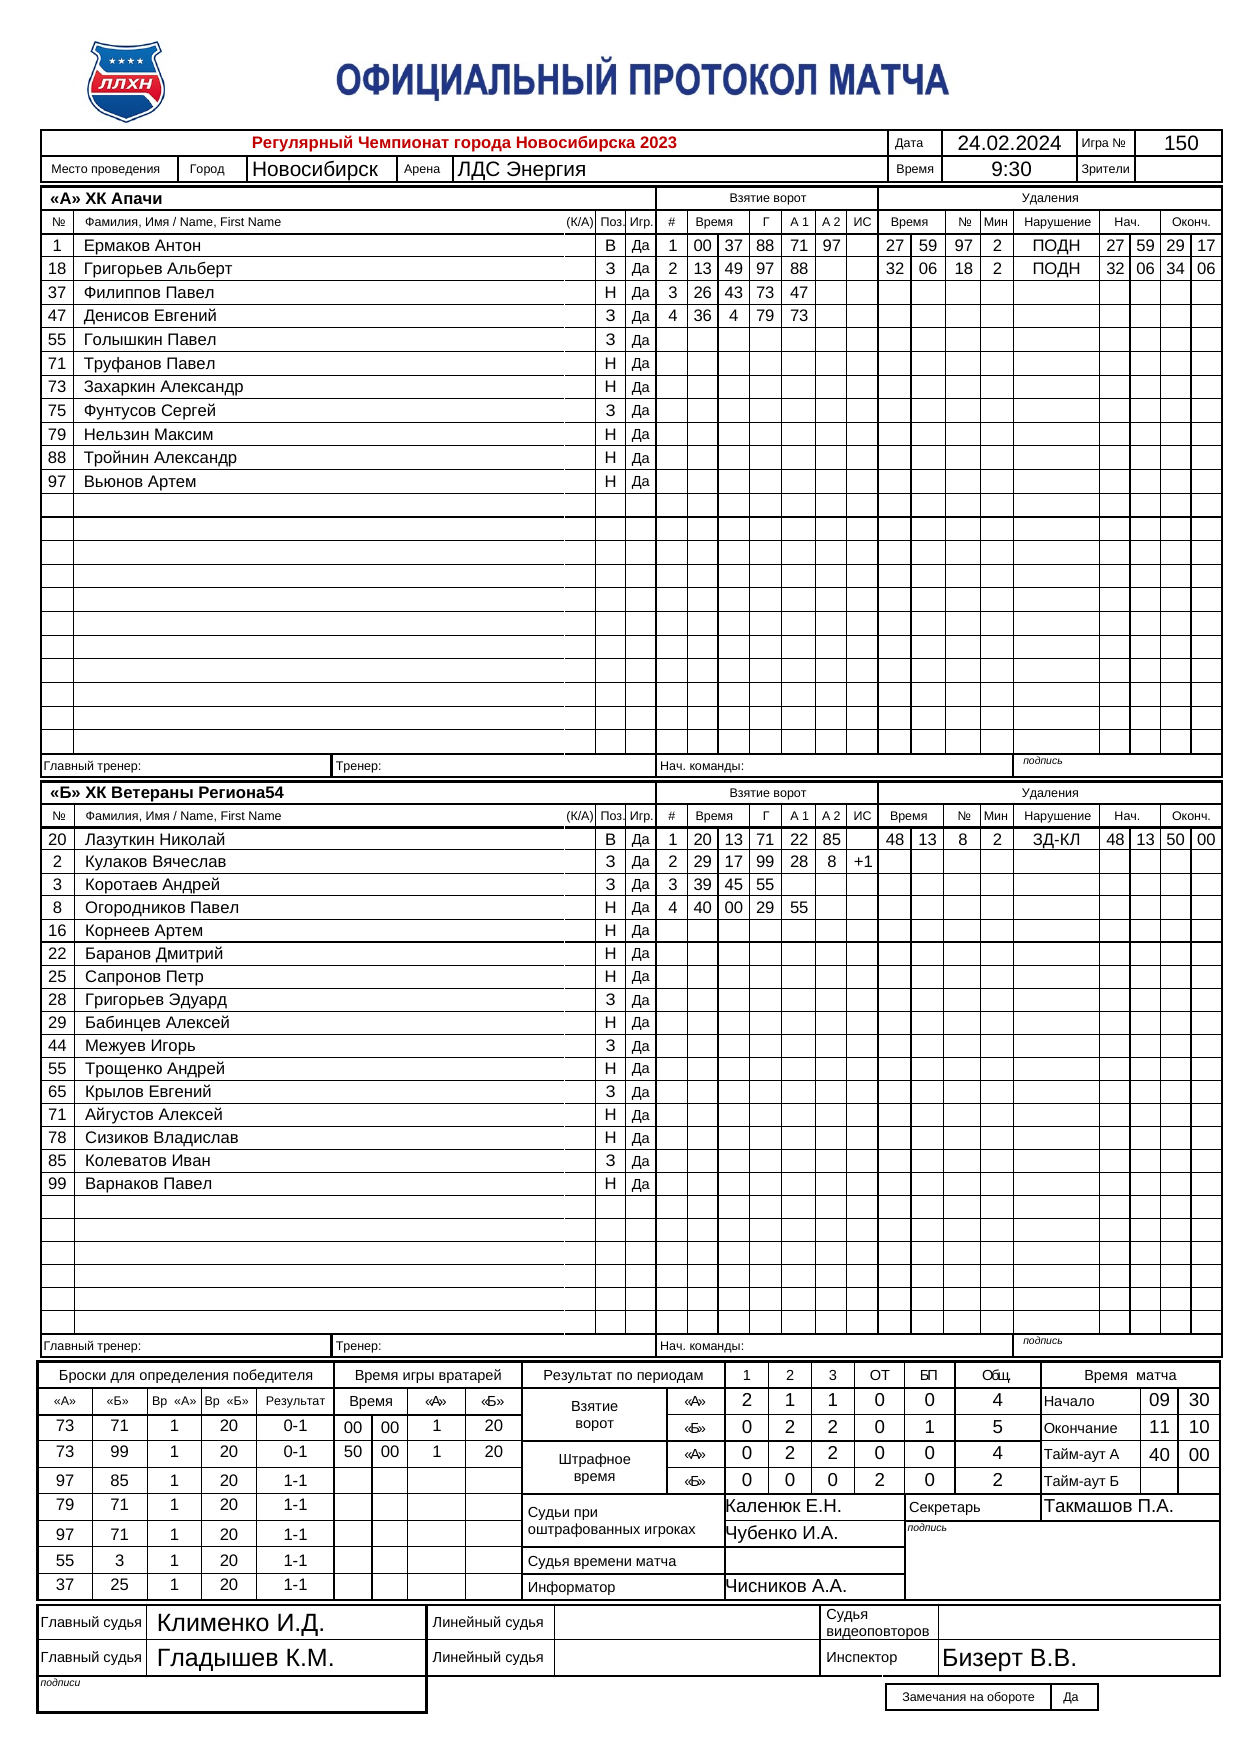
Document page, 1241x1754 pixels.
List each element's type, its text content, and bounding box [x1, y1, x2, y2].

table_cell [944, 1127, 980, 1149]
table_cell [1192, 989, 1221, 1011]
table_cell [1161, 1311, 1190, 1333]
table_cell А 2 [816, 211, 846, 233]
table_cell Денисов Евгений [74, 305, 564, 327]
table_cell [847, 376, 877, 398]
table_cell [782, 1265, 815, 1287]
table_cell «А» [408, 1389, 465, 1413]
table_cell 99 [93, 1441, 147, 1467]
table_cell # [657, 211, 687, 233]
table_cell [912, 565, 945, 587]
table_cell [1100, 850, 1129, 872]
table_cell 22 [42, 943, 74, 964]
table_cell 8 [42, 896, 74, 918]
table_cell [1131, 1196, 1160, 1218]
table_cell 37 [42, 281, 73, 303]
table_cell [688, 446, 717, 469]
table_cell [912, 588, 945, 611]
table_header Замечания на обороте [887, 1685, 1050, 1709]
table_cell [879, 1311, 910, 1333]
table_cell [373, 1468, 407, 1493]
table_cell 00 [719, 896, 749, 918]
table_cell [847, 1173, 877, 1195]
table_cell [879, 470, 910, 493]
table_cell [1014, 966, 1099, 987]
table_cell [816, 1265, 846, 1287]
table_cell Да [626, 1127, 655, 1149]
table_cell [1192, 896, 1221, 918]
table_cell [75, 1242, 564, 1264]
table_cell [74, 636, 564, 658]
table_cell Нельзин Максим [74, 423, 564, 445]
table_cell [1014, 659, 1099, 682]
table_cell [879, 1104, 910, 1126]
table_cell [847, 636, 877, 658]
table_cell [565, 1196, 595, 1218]
table_cell [981, 920, 1013, 941]
table_cell [1131, 518, 1160, 540]
table_cell [1014, 1219, 1099, 1241]
table_cell 20 [688, 829, 717, 849]
table_cell 3 [42, 874, 74, 895]
table_cell [816, 920, 846, 941]
table_cell [782, 565, 815, 587]
table_cell [782, 588, 815, 611]
table_cell [596, 541, 625, 564]
table_cell [750, 518, 781, 540]
table_cell [912, 1265, 943, 1287]
table_cell [1192, 1058, 1221, 1079]
table_cell 2 [812, 1442, 854, 1467]
table_cell Григорьев Альберт [74, 257, 564, 280]
table_cell 2 [769, 1442, 811, 1467]
table_cell [981, 1219, 1013, 1241]
table_cell [657, 636, 687, 658]
table_cell [1014, 1242, 1099, 1264]
table_cell [782, 446, 815, 469]
table_cell 1-1 [257, 1521, 333, 1546]
table_cell [782, 1035, 815, 1057]
table_cell [719, 659, 749, 682]
table_cell Н [596, 1173, 625, 1195]
table_cell [816, 636, 846, 658]
table_cell А 1 [782, 805, 815, 826]
table_cell [847, 588, 877, 611]
table_cell [782, 1288, 815, 1310]
table_cell [688, 1265, 717, 1287]
table_header Общ. [956, 1363, 1040, 1387]
table_cell [1099, 1682, 1220, 1711]
table_cell [1192, 423, 1221, 445]
table_cell [879, 1035, 910, 1057]
table_cell [1161, 541, 1190, 564]
table_cell [657, 1127, 687, 1149]
table_cell [1014, 1035, 1099, 1057]
table_cell [719, 683, 749, 706]
table_cell [1131, 541, 1160, 564]
table_cell [657, 943, 687, 964]
table_cell [944, 1150, 980, 1172]
table_cell [688, 707, 717, 729]
table_cell [719, 707, 749, 729]
table_cell 2 [855, 1468, 904, 1493]
table_cell Окончание [1042, 1415, 1140, 1440]
table_cell [1014, 989, 1099, 1011]
table_cell [74, 659, 564, 682]
table_cell [879, 1173, 910, 1195]
table_cell [596, 1242, 625, 1264]
table_cell [1192, 518, 1221, 540]
table_cell Бабинцев Алексей [75, 1012, 564, 1033]
table_cell [847, 1242, 877, 1264]
table_cell [1100, 518, 1129, 540]
table_cell [879, 966, 910, 987]
table_cell [750, 494, 781, 516]
table_cell [1161, 612, 1190, 634]
table_cell Трощенко Андрей [75, 1058, 564, 1079]
table_cell [816, 683, 846, 706]
table_cell [981, 1173, 1013, 1195]
table_cell [719, 1196, 749, 1218]
table_cell [42, 1242, 74, 1264]
table_cell [596, 1196, 625, 1218]
table_cell Секретарь [906, 1495, 1040, 1520]
table_cell 40 [688, 896, 717, 918]
table_cell [981, 1150, 1013, 1172]
table_cell [719, 328, 749, 351]
table_cell 55 [42, 1058, 74, 1079]
table_cell [1014, 541, 1099, 564]
table_cell [657, 1035, 687, 1057]
table_cell [1192, 494, 1221, 516]
table_cell [596, 612, 625, 634]
table_cell В [596, 829, 625, 849]
table_cell 13 [1131, 829, 1160, 849]
table_cell [816, 989, 846, 1011]
table_cell Да [626, 352, 655, 374]
table_cell [1161, 683, 1190, 706]
table_cell 11 [1141, 1415, 1177, 1440]
table_cell [879, 636, 910, 658]
table_cell [1100, 966, 1129, 987]
table_cell [1161, 1012, 1190, 1033]
table_cell [1014, 1104, 1099, 1126]
table_cell Да [626, 235, 655, 256]
table_cell [657, 470, 687, 493]
table_cell [719, 1173, 749, 1195]
table_cell [782, 707, 815, 729]
table_cell ИС [847, 211, 877, 233]
table_cell 2 [42, 850, 74, 872]
table_cell [1192, 1081, 1221, 1103]
table_cell [1131, 1058, 1160, 1079]
table_cell [719, 494, 749, 516]
table_cell 59 [912, 235, 945, 256]
table_cell 37 [39, 1574, 92, 1599]
table_cell [1100, 1265, 1129, 1287]
table_cell [946, 541, 980, 564]
table_cell [944, 1035, 980, 1057]
table_cell 3 [657, 874, 687, 895]
table_cell Вр «Б» [202, 1389, 256, 1413]
table_cell [1100, 1150, 1129, 1172]
table_cell [981, 1196, 1013, 1218]
table_cell 9:30 [943, 157, 1076, 181]
table_cell [1014, 1265, 1099, 1287]
table_cell [626, 565, 655, 587]
table_cell [816, 1311, 846, 1333]
table_cell [981, 328, 1013, 351]
table_cell [1192, 966, 1221, 987]
table_cell Н [596, 896, 625, 918]
table_cell [847, 989, 877, 1011]
table_cell В [596, 235, 625, 256]
table_cell Время [879, 211, 945, 233]
table_cell 2 [657, 257, 687, 280]
table_cell [408, 1574, 465, 1599]
table_cell 48 [1100, 829, 1129, 849]
table_cell [688, 1012, 717, 1033]
table_cell [1131, 1012, 1160, 1033]
table_cell [912, 1288, 943, 1310]
table_cell [847, 352, 877, 374]
table_cell [688, 328, 717, 351]
table_cell [981, 399, 1013, 422]
table_cell [42, 636, 73, 658]
table_cell [75, 1219, 564, 1241]
table_cell [626, 1288, 655, 1310]
table_cell [782, 1150, 815, 1172]
table_cell [688, 1242, 717, 1264]
table_cell 20 [42, 829, 74, 849]
table_cell [816, 376, 846, 398]
table_cell [1161, 1035, 1190, 1057]
table_cell [1131, 1127, 1160, 1149]
table_cell Тайм-аут А [1042, 1441, 1140, 1467]
table_cell 45 [719, 874, 749, 895]
table_cell [74, 707, 564, 729]
table_cell Да [626, 989, 655, 1011]
table_cell Г [750, 805, 781, 826]
table_cell 16 [42, 920, 74, 941]
table_cell [1131, 1265, 1160, 1287]
table_cell [1161, 518, 1190, 540]
table_cell [1161, 1288, 1190, 1310]
table_cell Штрафное время [523, 1442, 666, 1493]
table_cell 28 [782, 850, 815, 872]
table_cell З [596, 328, 625, 351]
table_cell Игр. [626, 211, 655, 233]
table_cell [750, 1265, 781, 1287]
table_cell Колеватов Иван [75, 1150, 564, 1172]
table_cell Сизиков Владислав [75, 1127, 564, 1149]
table_cell [879, 305, 910, 327]
table_cell [657, 1242, 687, 1264]
table_cell [688, 1173, 717, 1195]
table_cell 0 [855, 1389, 904, 1413]
table_cell [816, 1219, 846, 1241]
table_cell Время [335, 1389, 407, 1413]
table_cell [565, 896, 595, 918]
table_cell [946, 494, 980, 516]
table_cell «А» [39, 1389, 92, 1413]
table_cell [750, 1150, 781, 1172]
table_cell [688, 399, 717, 422]
table_cell [719, 423, 749, 445]
table_cell [944, 1173, 980, 1195]
table_cell [657, 518, 687, 540]
table_cell Ермаков Антон [74, 235, 564, 256]
table_cell [782, 636, 815, 658]
table_cell [879, 494, 910, 516]
table_cell [626, 1265, 655, 1287]
table_cell Мин [981, 211, 1013, 233]
table_cell Да [626, 1058, 655, 1079]
table_cell Межуев Игорь [75, 1035, 564, 1057]
table_cell З [596, 1150, 625, 1172]
table_cell [847, 1081, 877, 1103]
table_cell [782, 1242, 815, 1264]
table_cell [816, 328, 846, 351]
table_cell [847, 874, 877, 895]
table_cell [1014, 446, 1099, 469]
table_cell [847, 683, 877, 706]
table_cell 1 [657, 235, 687, 256]
table_cell 0 [726, 1468, 768, 1493]
table_cell [565, 281, 595, 303]
table_cell [816, 1012, 846, 1033]
table_cell 97 [39, 1468, 92, 1493]
table_cell [1014, 730, 1099, 753]
table_cell [466, 1547, 521, 1573]
table_cell [750, 612, 781, 634]
table_cell [912, 399, 945, 422]
table_cell [912, 1012, 943, 1033]
table_cell [1161, 659, 1190, 682]
table_cell Варнаков Павел [75, 1173, 564, 1195]
table_cell Оконч. [1161, 211, 1221, 233]
table_cell 71 [93, 1494, 147, 1520]
table_cell Чубенко И.А. [726, 1521, 904, 1546]
table_cell [750, 1058, 781, 1079]
table_cell [688, 376, 717, 398]
table_cell [750, 399, 781, 422]
table_cell [565, 1104, 595, 1126]
table_cell [1131, 850, 1160, 872]
table_cell [719, 1058, 749, 1079]
table_cell [1192, 707, 1221, 729]
table_cell [1161, 989, 1190, 1011]
table_cell [565, 1127, 595, 1149]
table_cell 1 [148, 1416, 201, 1440]
table_cell 97 [946, 235, 980, 256]
table_cell [1014, 281, 1099, 303]
table_cell [719, 541, 749, 564]
table_cell [750, 446, 781, 469]
table_cell 4 [657, 305, 687, 327]
table_cell [1100, 1196, 1129, 1218]
table_cell [74, 565, 564, 587]
table_cell [719, 1219, 749, 1241]
table_cell [750, 376, 781, 398]
table_cell +1 [847, 850, 877, 872]
table_cell [981, 1081, 1013, 1103]
table_cell [1100, 588, 1129, 611]
table_cell [750, 1311, 781, 1333]
table_cell [1014, 352, 1099, 374]
table_cell Главный судья [39, 1640, 146, 1675]
table_cell 50 [335, 1441, 371, 1467]
table_cell 97 [750, 257, 781, 280]
table_cell Вр «А» [148, 1389, 201, 1413]
table_cell [1014, 328, 1099, 351]
table_cell [981, 636, 1013, 658]
table_cell [981, 683, 1013, 706]
table_cell [1161, 1127, 1190, 1149]
table_cell [816, 588, 846, 611]
table_cell Н [596, 1012, 625, 1033]
table_cell [750, 1012, 781, 1033]
table_cell [657, 588, 687, 611]
table_cell [981, 376, 1013, 398]
table_cell Время [688, 211, 749, 233]
table_cell Коротаев Андрей [75, 874, 564, 895]
table_cell Новосибирск [248, 157, 396, 181]
table_cell 97 [42, 470, 73, 493]
table_cell [565, 636, 595, 658]
table_cell «Б » [466, 1389, 521, 1413]
table_cell 06 [1192, 257, 1221, 280]
table_cell [1014, 1012, 1099, 1033]
table_cell [596, 565, 625, 587]
table_cell [1161, 636, 1190, 658]
table_cell [657, 423, 687, 445]
table_cell [782, 423, 815, 445]
table_header ОТ [855, 1363, 904, 1387]
table_cell [719, 1242, 749, 1264]
table_cell [847, 494, 877, 516]
table_cell 55 [750, 874, 781, 895]
table_cell [42, 518, 73, 540]
table_cell [782, 943, 815, 964]
table_cell (К/А) [565, 211, 595, 233]
table_cell [1131, 707, 1160, 729]
table_cell Н [596, 1127, 625, 1149]
table_cell Линейный судья [428, 1606, 554, 1639]
table_cell 4 [719, 305, 749, 327]
table_cell [565, 328, 595, 351]
table_cell [946, 659, 980, 682]
table_cell [782, 966, 815, 987]
table_cell [688, 989, 717, 1011]
table_cell [816, 399, 846, 422]
table_cell Зрители [1078, 157, 1134, 181]
table_cell [782, 1219, 815, 1241]
table_cell [42, 1288, 74, 1310]
table_cell [1192, 920, 1221, 941]
table_cell Да [626, 423, 655, 445]
table_cell [565, 352, 595, 374]
table_cell [626, 1242, 655, 1264]
table_cell [1100, 1104, 1129, 1126]
table_cell 0 [905, 1389, 954, 1413]
table_cell 0-1 [257, 1416, 333, 1440]
table_cell [565, 943, 595, 964]
table_cell 2 [812, 1415, 854, 1440]
table_cell 00 [1192, 829, 1221, 849]
table_cell [847, 399, 877, 422]
table_cell [782, 1127, 815, 1149]
table_cell 71 [750, 829, 781, 849]
table_cell [1014, 494, 1099, 516]
table_cell 1-1 [257, 1494, 333, 1520]
table_cell [1100, 305, 1129, 327]
table_cell [1100, 494, 1129, 516]
table_cell [565, 446, 595, 469]
table_cell [1131, 328, 1160, 351]
table_cell [688, 1035, 717, 1057]
table_cell [847, 707, 877, 729]
table_cell [782, 989, 815, 1011]
table_cell [879, 352, 910, 374]
table_cell [1100, 874, 1129, 895]
table_cell Главный тренер: [42, 1335, 330, 1356]
table_cell 1 [148, 1547, 201, 1573]
table_cell 2 [769, 1415, 811, 1440]
table_cell [373, 1494, 407, 1520]
table_cell [912, 1242, 943, 1264]
table_cell [750, 1196, 781, 1218]
table_cell [847, 235, 877, 256]
table_cell [719, 966, 749, 987]
table_cell [373, 1521, 407, 1546]
table_cell [657, 1081, 687, 1103]
table_cell [1014, 470, 1099, 493]
table_cell [565, 874, 595, 895]
table_cell 71 [42, 1104, 74, 1126]
table_cell [946, 399, 980, 422]
table_cell [1161, 850, 1190, 872]
table_header Регулярный Чемпионат города Новосибирска 2023 [42, 131, 887, 155]
table_cell [782, 683, 815, 706]
table_cell [912, 850, 943, 872]
table_cell Время [879, 805, 943, 826]
table_cell [688, 943, 717, 964]
table_cell Оконч. [1161, 805, 1221, 826]
table_cell [373, 1574, 407, 1599]
table_cell 44 [42, 1035, 74, 1057]
table_cell [1161, 896, 1190, 918]
table_cell Нач. [1100, 805, 1160, 826]
table_cell [912, 730, 945, 753]
table_cell [42, 1196, 74, 1218]
table_cell [981, 850, 1013, 872]
table_cell [1161, 707, 1190, 729]
table_cell [944, 1081, 980, 1103]
table_cell Тренер: [333, 755, 655, 776]
table_cell [1131, 399, 1160, 422]
table_cell Да [626, 305, 655, 327]
table_cell [816, 352, 846, 374]
table_cell [981, 1058, 1013, 1079]
table_cell [1131, 920, 1160, 941]
table_cell 20 [202, 1441, 256, 1467]
table_cell 73 [39, 1416, 92, 1440]
table_cell [1131, 966, 1160, 987]
table_cell [816, 659, 846, 682]
table_cell [944, 1265, 980, 1287]
table_cell [750, 1242, 781, 1264]
table_cell [719, 989, 749, 1011]
table_cell Да [626, 1081, 655, 1103]
table_cell [1014, 305, 1099, 327]
table_cell Линейный судья [428, 1640, 554, 1675]
table_cell [1100, 352, 1129, 374]
table_cell 2 [956, 1468, 1040, 1493]
table_cell [782, 920, 815, 941]
table_cell [688, 1104, 717, 1126]
table_cell [428, 1677, 882, 1711]
table_cell [816, 1127, 846, 1149]
table_header 1 [726, 1363, 768, 1387]
table_cell [1131, 565, 1160, 587]
table_cell [42, 588, 73, 611]
table_cell [335, 1468, 371, 1493]
table_cell 0-1 [257, 1441, 333, 1467]
table_cell Баранов Дмитрий [75, 943, 564, 964]
table_header Взятие ворот [657, 188, 877, 209]
table_cell Да [626, 1035, 655, 1057]
table_cell [912, 281, 945, 303]
table_cell 0 [769, 1468, 811, 1493]
table_cell Нач. команды: [657, 1335, 1012, 1356]
table_header БП [905, 1363, 954, 1387]
table_cell Да [626, 446, 655, 469]
table_cell 79 [39, 1494, 92, 1520]
table_cell [1192, 1035, 1221, 1057]
table_header 150 [1136, 131, 1221, 155]
table_cell [75, 1196, 564, 1218]
table_cell [42, 612, 73, 634]
table_header 2 [769, 1363, 811, 1387]
table_cell [1192, 281, 1221, 303]
table_cell 1-1 [257, 1574, 333, 1599]
table_cell Фамилия, Имя / Name, First Name [74, 211, 565, 233]
table_cell [726, 1548, 904, 1573]
table_cell [912, 305, 945, 327]
table_cell Да [626, 943, 655, 964]
table_cell [408, 1494, 465, 1520]
table_cell [912, 612, 945, 634]
table_cell [981, 470, 1013, 493]
table_cell Игр. [626, 805, 655, 826]
table_cell № [946, 211, 980, 233]
table_cell [912, 659, 945, 682]
table_cell [912, 1150, 943, 1172]
table_cell Н [596, 1104, 625, 1126]
table_cell З [596, 874, 625, 895]
table_cell [657, 565, 687, 587]
table_cell Нарушение [1014, 211, 1099, 233]
table_cell Чисников А.А. [726, 1575, 904, 1599]
table_header Время матча [1042, 1363, 1219, 1387]
table_cell 20 [202, 1416, 256, 1440]
table_cell [719, 920, 749, 941]
table_header 24.02.2024 [943, 131, 1076, 155]
table_cell «А» [668, 1442, 724, 1467]
table_cell [1192, 470, 1221, 493]
table_cell 1 [657, 829, 687, 849]
table_cell Поз. [596, 211, 625, 233]
table_cell [944, 1058, 980, 1079]
table_cell «Б» [668, 1468, 724, 1493]
table_cell [565, 565, 595, 587]
table_cell [782, 1104, 815, 1126]
table_cell 1 [408, 1441, 465, 1467]
table_cell [1014, 1150, 1099, 1172]
table_cell [782, 376, 815, 398]
table_cell [565, 850, 595, 872]
table_cell [912, 446, 945, 469]
table_header 3 [812, 1363, 854, 1387]
table_cell [946, 281, 980, 303]
table_cell [782, 1012, 815, 1033]
table_cell [1161, 588, 1190, 611]
table_cell 29 [750, 896, 781, 918]
table_cell [719, 1288, 749, 1310]
table_cell [879, 423, 910, 445]
table_cell [42, 730, 73, 753]
table_cell 1 [42, 235, 73, 256]
table_cell Судьи при оштрафованных игроках [523, 1495, 724, 1546]
table_cell [1100, 541, 1129, 564]
table_cell 20 [202, 1468, 256, 1493]
table_cell [565, 1150, 595, 1172]
table_cell [688, 1288, 717, 1310]
table_cell [981, 1242, 1013, 1264]
table_cell [782, 328, 815, 351]
table_cell «Б» [93, 1389, 147, 1413]
table_cell [1192, 730, 1221, 753]
table_cell [847, 943, 877, 964]
table_cell [750, 1219, 781, 1241]
table_cell [847, 966, 877, 987]
table_cell [565, 1288, 595, 1310]
table_cell [75, 1265, 564, 1287]
table_cell [912, 494, 945, 516]
table_cell [1014, 943, 1099, 964]
table_cell [596, 659, 625, 682]
table_cell [74, 588, 564, 611]
table_cell Место проведения [42, 157, 177, 181]
table_cell 99 [42, 1173, 74, 1195]
table_cell 06 [912, 257, 945, 280]
table_cell # [657, 805, 687, 826]
table_cell [1014, 423, 1099, 445]
table_cell [555, 1640, 819, 1675]
table_cell [944, 1311, 980, 1333]
table_cell [719, 565, 749, 587]
table_cell Фамилия, Имя / Name, First Name [75, 805, 565, 826]
table_cell [912, 1081, 943, 1103]
table_cell [657, 376, 687, 398]
table_cell 0 [905, 1442, 954, 1467]
table_cell [1192, 1127, 1221, 1149]
table_cell 88 [42, 446, 73, 469]
table_cell 85 [42, 1150, 74, 1172]
table_cell [879, 683, 910, 706]
table_cell [847, 1265, 877, 1287]
table_cell [946, 612, 980, 634]
table_cell [782, 730, 815, 753]
table_cell [879, 328, 910, 351]
table_cell [565, 659, 595, 682]
table_cell [657, 1058, 687, 1079]
table_cell 2 [726, 1389, 768, 1413]
table_cell [944, 850, 980, 872]
table_cell Труфанов Павел [74, 352, 564, 374]
table_cell [688, 588, 717, 611]
table_cell [1131, 1288, 1160, 1310]
table_cell [466, 1521, 521, 1546]
table_cell 2 [981, 829, 1013, 849]
table_cell [782, 1173, 815, 1195]
table_cell 00 [373, 1441, 407, 1467]
table_cell [1131, 943, 1160, 964]
table_cell 97 [39, 1521, 92, 1546]
table_cell [750, 1288, 781, 1310]
table_cell [981, 1127, 1013, 1149]
table_cell 1 [905, 1415, 954, 1440]
table_cell [657, 1219, 687, 1241]
table_cell [816, 1035, 846, 1057]
table_cell Н [596, 1058, 625, 1079]
table_cell [847, 659, 877, 682]
table_cell [912, 376, 945, 398]
table_cell [879, 896, 910, 918]
table_cell [565, 966, 595, 987]
table_cell [688, 423, 717, 445]
table_cell [879, 565, 910, 587]
table_cell 71 [93, 1416, 147, 1440]
table_cell [816, 565, 846, 587]
table_cell [688, 1196, 717, 1218]
table_cell [912, 541, 945, 564]
table_cell 00 [335, 1416, 371, 1440]
table_cell [879, 989, 910, 1011]
table_cell [816, 518, 846, 540]
table_cell [847, 1058, 877, 1079]
table_cell 3 [93, 1547, 147, 1573]
table_cell [657, 328, 687, 351]
table_cell [1131, 281, 1160, 303]
table_cell (К/А) [565, 805, 595, 826]
table_cell [42, 1311, 74, 1333]
table_cell 20 [466, 1416, 521, 1440]
table_cell [750, 588, 781, 611]
table_cell Нач. [1100, 211, 1160, 233]
table_cell [1014, 850, 1099, 872]
table_cell Гладышев К.М. [147, 1640, 425, 1675]
table_cell [1192, 1311, 1221, 1333]
table_cell [939, 1606, 1219, 1639]
table_cell [1161, 1196, 1190, 1218]
table_cell 8 [944, 829, 980, 849]
table_cell [1131, 1035, 1160, 1057]
table_cell подпись [906, 1522, 1219, 1599]
table_cell [879, 943, 910, 964]
table_cell [750, 470, 781, 493]
table_cell [782, 494, 815, 516]
table_cell [946, 470, 980, 493]
table_cell [912, 352, 945, 374]
table_cell [879, 446, 910, 469]
table_cell 47 [782, 281, 815, 303]
table_cell 73 [782, 305, 815, 327]
table_cell [946, 588, 980, 611]
table_cell [782, 1058, 815, 1079]
table_cell [1100, 1012, 1129, 1033]
table_cell [782, 470, 815, 493]
table_cell [1014, 1196, 1099, 1218]
table_cell [565, 1035, 595, 1057]
table_cell [42, 1219, 74, 1241]
table_cell [719, 1104, 749, 1126]
table_cell подпись [1014, 1335, 1221, 1356]
table_cell [565, 1311, 595, 1333]
table_cell [750, 423, 781, 445]
table_cell [981, 943, 1013, 964]
table_cell З [596, 989, 625, 1011]
table_cell [657, 352, 687, 374]
table_cell [750, 1173, 781, 1195]
table_cell [626, 1219, 655, 1241]
table_cell [719, 352, 749, 374]
table_cell [719, 518, 749, 540]
table_cell [1014, 565, 1099, 587]
table_cell [688, 612, 717, 634]
table_cell 39 [688, 874, 717, 895]
table_cell 30 [1179, 1389, 1219, 1413]
table_cell [1161, 1242, 1190, 1264]
table_cell [944, 920, 980, 941]
table_cell [1014, 1288, 1099, 1310]
table_cell Лазуткин Николай [75, 829, 564, 849]
table_cell [912, 636, 945, 658]
table_cell [816, 874, 846, 895]
table_cell [879, 707, 910, 729]
table_cell З [596, 305, 625, 327]
table_cell [912, 328, 945, 351]
table_cell Н [596, 352, 625, 374]
table_cell [944, 1104, 980, 1126]
table_cell [42, 1265, 74, 1287]
table_cell [879, 1127, 910, 1149]
table_cell 55 [42, 328, 73, 351]
table_cell [1014, 920, 1099, 941]
table_cell [1100, 423, 1129, 445]
table_cell 2 [981, 257, 1013, 280]
table_cell Сапронов Петр [75, 966, 564, 987]
table_cell [879, 1265, 910, 1287]
table_cell [1161, 1058, 1190, 1079]
table_cell [847, 257, 877, 280]
table_cell [1192, 565, 1221, 587]
table_cell [719, 636, 749, 658]
table_cell [946, 446, 980, 469]
table_cell [981, 730, 1013, 753]
table_cell [657, 1311, 687, 1333]
table_cell [1192, 352, 1221, 374]
table_cell [688, 966, 717, 987]
table_cell З [596, 399, 625, 422]
table_cell [688, 659, 717, 682]
table_cell 55 [782, 896, 815, 918]
table_cell [688, 1127, 717, 1149]
table_cell [883, 1677, 1220, 1681]
table_cell [879, 612, 910, 634]
table_cell [946, 328, 980, 351]
table_cell [981, 352, 1013, 374]
table_header Взятие ворот [657, 783, 877, 803]
table_cell [626, 1196, 655, 1218]
table_cell [688, 565, 717, 587]
table_cell [879, 874, 910, 895]
table_cell [750, 565, 781, 587]
table_cell [847, 1104, 877, 1126]
table_cell [912, 470, 945, 493]
table_cell [1014, 1127, 1099, 1149]
table_cell [782, 874, 815, 895]
table_cell [944, 896, 980, 918]
table_cell [1100, 1173, 1129, 1195]
table_cell [1192, 636, 1221, 658]
table_cell [1014, 636, 1099, 658]
table_cell [1131, 612, 1160, 634]
table_cell [596, 683, 625, 706]
table_cell 22 [782, 829, 815, 849]
table_cell [657, 1196, 687, 1218]
table_cell 1 [812, 1389, 854, 1413]
table_cell [42, 565, 73, 587]
table_cell [719, 399, 749, 422]
table_cell [565, 541, 595, 564]
table_cell [1131, 896, 1160, 918]
table_cell Клименко И.Д. [147, 1606, 425, 1639]
table_cell [1161, 1104, 1190, 1126]
table_cell [565, 423, 595, 445]
table_cell Судья видеоповторов [821, 1606, 938, 1639]
table_cell [981, 588, 1013, 611]
table_cell [1014, 588, 1099, 611]
table_cell [688, 636, 717, 658]
table_cell Григорьев Эдуард [75, 989, 564, 1011]
table_cell 20 [466, 1441, 521, 1467]
table_cell [688, 352, 717, 374]
table_cell [946, 423, 980, 445]
table_cell [1161, 1173, 1190, 1195]
table_cell [565, 920, 595, 941]
table_cell [626, 683, 655, 706]
table_cell [1100, 920, 1129, 941]
table_cell [879, 399, 910, 422]
table_cell [847, 281, 877, 303]
table_cell [750, 683, 781, 706]
table_cell ПОДН [1014, 235, 1099, 256]
table_cell ПОДН [1014, 257, 1099, 280]
table_cell [657, 1104, 687, 1126]
table_cell [1192, 1012, 1221, 1033]
table_cell Да [626, 328, 655, 351]
table_cell [816, 1104, 846, 1126]
table_cell [1161, 1219, 1190, 1241]
table_cell Да [626, 920, 655, 941]
table_cell [847, 730, 877, 753]
table_cell 00 [688, 235, 717, 256]
table_cell № [42, 211, 73, 233]
table_cell [912, 1219, 943, 1241]
table_cell [657, 707, 687, 729]
table_cell [719, 1035, 749, 1057]
table_cell [912, 683, 945, 706]
table_cell [816, 943, 846, 964]
table_cell [879, 850, 910, 872]
table_cell 17 [719, 850, 749, 872]
table_cell [782, 541, 815, 564]
table_cell Судья времени матча [523, 1548, 724, 1573]
table_cell [1131, 588, 1160, 611]
table_cell [1192, 305, 1221, 327]
table_cell [719, 376, 749, 398]
table_cell [816, 305, 846, 327]
table_cell [1014, 612, 1099, 634]
table_cell [750, 659, 781, 682]
table_cell [565, 1081, 595, 1103]
table_cell 00 [373, 1416, 407, 1440]
table_cell [1014, 1173, 1099, 1195]
table_cell [847, 1127, 877, 1149]
table_cell [879, 518, 910, 540]
table_cell [565, 257, 595, 280]
table_cell [750, 1104, 781, 1126]
table_cell [816, 1288, 846, 1310]
table_cell [816, 1173, 846, 1195]
table_cell [981, 1265, 1013, 1287]
table_cell [1100, 896, 1129, 918]
table_cell [719, 1012, 749, 1033]
table_cell [74, 612, 564, 634]
table_cell [847, 1035, 877, 1057]
table_cell [657, 659, 687, 682]
table_cell [466, 1494, 521, 1520]
table_cell [912, 1173, 943, 1195]
table_cell 00 [1179, 1441, 1219, 1467]
table_cell [1161, 1265, 1190, 1287]
table_cell [657, 446, 687, 469]
table_cell Да [626, 399, 655, 422]
table_cell Да [626, 829, 655, 849]
table_cell [596, 518, 625, 540]
table_cell [981, 612, 1013, 634]
table_cell 17 [1192, 235, 1221, 256]
table_header «Б» ХК Ветераны Региона54 [42, 783, 655, 803]
table_cell [782, 612, 815, 634]
table_cell [816, 281, 846, 303]
table_cell [565, 1242, 595, 1264]
table_cell [1161, 943, 1190, 964]
table_cell [565, 1265, 595, 1287]
table_cell [596, 494, 625, 516]
table_cell [1131, 305, 1160, 327]
table_cell № [42, 805, 74, 826]
picture [5, 28, 1179, 129]
table_cell «Б» [668, 1415, 724, 1440]
table_cell [750, 1035, 781, 1057]
table_cell [1014, 896, 1099, 918]
table_cell ЛДС Энергия [454, 157, 887, 181]
table_cell 1-1 [257, 1468, 333, 1493]
table_cell [944, 966, 980, 987]
table_cell [565, 376, 595, 398]
table_cell [1192, 1265, 1221, 1287]
table_cell 4 [956, 1442, 1040, 1467]
table_cell [626, 659, 655, 682]
table_cell [565, 1173, 595, 1195]
table_cell 79 [750, 305, 781, 327]
table_cell [1192, 1219, 1221, 1241]
table_cell ИС [847, 805, 877, 826]
table_cell [1161, 328, 1190, 351]
table_cell [1100, 1242, 1129, 1264]
table_cell 73 [39, 1441, 92, 1467]
table_cell [750, 707, 781, 729]
table_cell [816, 1196, 846, 1218]
table_cell 26 [688, 281, 717, 303]
table_cell 18 [946, 257, 980, 280]
table_cell [1141, 1468, 1177, 1493]
table_cell [596, 588, 625, 611]
table_cell [816, 966, 846, 987]
table_cell 0 [855, 1415, 904, 1440]
table_cell [847, 896, 877, 918]
table_cell [565, 235, 595, 256]
table_cell 20 [202, 1521, 256, 1546]
table_cell [981, 541, 1013, 564]
table_cell [981, 305, 1013, 327]
table_cell [1192, 1150, 1221, 1172]
table_cell [626, 1311, 655, 1333]
table_cell Да [626, 376, 655, 398]
table_cell [1014, 399, 1099, 422]
table_cell [74, 518, 564, 540]
table_cell [782, 399, 815, 422]
table_cell [944, 1288, 980, 1310]
table_cell [912, 896, 943, 918]
table_cell [688, 920, 717, 941]
table_cell 48 [879, 829, 910, 849]
table_cell 0 [855, 1442, 904, 1467]
table_cell Да [626, 1104, 655, 1126]
table_cell подписи [39, 1677, 425, 1711]
table_cell Корнеев Артем [75, 920, 564, 941]
table_cell [1161, 423, 1190, 445]
table_cell [719, 1265, 749, 1287]
table_cell [750, 541, 781, 564]
table_cell [847, 1012, 877, 1033]
table_cell [688, 1081, 717, 1103]
table_cell [847, 1288, 877, 1310]
table_cell Да [626, 470, 655, 493]
table_cell [981, 518, 1013, 540]
table_header «А» ХК Апачи [42, 188, 655, 209]
table_cell [946, 376, 980, 398]
table_cell [657, 683, 687, 706]
table_cell [626, 541, 655, 564]
table_cell [565, 588, 595, 611]
table_cell [1131, 874, 1160, 895]
table_cell [750, 920, 781, 941]
table_cell [626, 636, 655, 658]
table_cell [657, 730, 687, 753]
table_cell 13 [912, 829, 943, 849]
table_cell [596, 1219, 625, 1241]
table_cell [626, 518, 655, 540]
table_cell [879, 1219, 910, 1241]
table_cell Поз. [596, 805, 625, 826]
table_cell А 1 [782, 211, 815, 233]
table_cell 2 [981, 235, 1013, 256]
table_cell [879, 588, 910, 611]
table_cell [596, 636, 625, 658]
table_cell [1014, 376, 1099, 398]
table_cell «А» [668, 1389, 724, 1413]
table_cell [1100, 683, 1129, 706]
table_cell [42, 494, 73, 516]
table_cell [565, 399, 595, 422]
table_cell [879, 1288, 910, 1310]
table_cell [912, 707, 945, 729]
table_cell 1 [148, 1574, 201, 1599]
table_cell [981, 874, 1013, 895]
table_cell [912, 943, 943, 964]
table_cell [981, 1311, 1013, 1333]
table_cell [944, 874, 980, 895]
table_cell 0 [726, 1415, 768, 1440]
table_cell [847, 328, 877, 351]
table_cell [74, 541, 564, 564]
table_cell [816, 612, 846, 634]
table_cell [912, 989, 943, 1011]
table_cell [912, 1311, 943, 1333]
table_cell [1179, 1468, 1219, 1493]
table_cell 50 [1161, 829, 1190, 849]
table_cell [912, 966, 943, 987]
table_cell [879, 541, 910, 564]
table_cell Н [596, 423, 625, 445]
table_cell [1161, 1150, 1190, 1172]
table_cell [847, 565, 877, 587]
table_cell [1192, 446, 1221, 469]
table_cell [688, 470, 717, 493]
table_cell [1100, 1127, 1129, 1149]
table_cell [816, 470, 846, 493]
table_cell [1100, 446, 1129, 469]
table_cell [688, 518, 717, 540]
table_cell [1161, 470, 1190, 493]
table_cell [565, 494, 595, 516]
table_cell Главный судья [39, 1606, 146, 1639]
table_cell 71 [42, 352, 73, 374]
table_cell [847, 1150, 877, 1172]
table_cell 20 [202, 1547, 256, 1573]
table_cell [1161, 399, 1190, 422]
table_cell Нарушение [1014, 805, 1099, 826]
table_cell Такмашов П.А. [1042, 1495, 1219, 1520]
table_cell [1192, 399, 1221, 422]
table_cell [981, 446, 1013, 469]
table_cell 0 [812, 1468, 854, 1493]
table_cell [981, 1012, 1013, 1033]
table_cell [657, 1265, 687, 1287]
table_cell Н [596, 943, 625, 964]
table_cell [657, 399, 687, 422]
table_cell [946, 518, 980, 540]
table_cell [847, 1219, 877, 1241]
table_cell [719, 588, 749, 611]
table_cell 5 [956, 1415, 1040, 1440]
table_cell [1131, 376, 1160, 398]
table_cell [1100, 1081, 1129, 1103]
table_header Дата [889, 131, 941, 155]
table_cell [1161, 565, 1190, 587]
table_cell 09 [1141, 1389, 1177, 1413]
table_cell [1014, 1081, 1099, 1103]
table_cell 4 [956, 1389, 1040, 1413]
table_cell [466, 1574, 521, 1599]
table_cell [1100, 730, 1129, 753]
table_cell № [944, 805, 980, 826]
table_cell [555, 1606, 819, 1639]
table_cell [981, 1035, 1013, 1057]
table_cell 1 [148, 1468, 201, 1493]
table_cell [1014, 1311, 1099, 1333]
table_cell 8 [816, 850, 846, 872]
table_cell [688, 683, 717, 706]
table_cell [816, 896, 846, 918]
table_cell 29 [1161, 235, 1190, 256]
table_cell [816, 494, 846, 516]
table_cell [912, 1058, 943, 1079]
table_cell 13 [719, 829, 749, 849]
table_cell [816, 1242, 846, 1264]
table_cell [719, 612, 749, 634]
table_cell [408, 1547, 465, 1573]
table_cell [981, 565, 1013, 587]
table_cell [1131, 659, 1160, 682]
table_cell ЗД-КЛ [1014, 829, 1099, 849]
table_cell [626, 707, 655, 729]
table_cell [782, 1196, 815, 1218]
table_cell [688, 730, 717, 753]
table_cell Н [596, 966, 625, 987]
table_cell [981, 707, 1013, 729]
table_cell Да [626, 896, 655, 918]
table_cell [879, 920, 910, 941]
table_cell З [596, 257, 625, 280]
table_cell З [596, 1035, 625, 1057]
table_cell 06 [1131, 257, 1160, 280]
table_cell 71 [782, 235, 815, 256]
table_cell [912, 423, 945, 445]
table_cell [981, 1104, 1013, 1126]
table_cell З [596, 1081, 625, 1103]
table_cell 34 [1161, 257, 1190, 280]
table_cell 36 [688, 305, 717, 327]
table_cell Фунтусов Сергей [74, 399, 564, 422]
table_cell 55 [39, 1547, 92, 1573]
table_cell [688, 1150, 717, 1172]
table_cell Н [596, 446, 625, 469]
table_cell [750, 966, 781, 987]
table_cell Н [596, 920, 625, 941]
table_cell [1161, 446, 1190, 469]
table_cell [626, 588, 655, 611]
table_cell [408, 1468, 465, 1493]
table_cell [1131, 470, 1160, 493]
table_cell [981, 1288, 1013, 1310]
table_cell [944, 1242, 980, 1264]
table_cell [719, 1150, 749, 1172]
table_cell [719, 446, 749, 469]
table_cell [944, 1196, 980, 1218]
table_cell 97 [816, 235, 846, 256]
table_cell Филиппов Павел [74, 281, 564, 303]
table_cell [981, 659, 1013, 682]
table_cell 10 [1179, 1415, 1219, 1440]
table_cell [981, 281, 1013, 303]
table_cell [565, 1012, 595, 1033]
table_cell Да [626, 874, 655, 895]
table_cell 37 [719, 235, 749, 256]
table_cell [596, 707, 625, 729]
table_cell [1131, 1150, 1160, 1172]
table_cell [879, 376, 910, 398]
table_cell [1131, 494, 1160, 516]
table_cell [981, 966, 1013, 987]
table_cell 32 [879, 257, 910, 280]
table_cell Каленюк Е.Н. [726, 1495, 904, 1520]
table_header Время игры вратарей [335, 1363, 521, 1387]
table_cell Тайм-аут Б [1042, 1468, 1140, 1493]
table_cell [1131, 1242, 1160, 1264]
table_cell [981, 989, 1013, 1011]
table_header Удаления [879, 783, 1221, 803]
table_cell [1192, 1196, 1221, 1218]
table_cell [946, 636, 980, 658]
table_header Да [1052, 1685, 1097, 1709]
table_cell [946, 305, 980, 327]
table_cell Да [626, 281, 655, 303]
table_cell [946, 352, 980, 374]
table_cell [1100, 943, 1129, 964]
table_cell [74, 683, 564, 706]
table_cell 1-1 [257, 1547, 333, 1573]
table_cell Н [596, 470, 625, 493]
table_cell [847, 541, 877, 564]
table_cell [847, 612, 877, 634]
table_cell [981, 896, 1013, 918]
table_cell [565, 470, 595, 493]
table_cell [719, 1311, 749, 1333]
table_cell Захаркин Александр [74, 376, 564, 398]
table_cell [1131, 636, 1160, 658]
table_cell [1100, 659, 1129, 682]
table_cell 1 [148, 1494, 201, 1520]
table_cell Н [596, 376, 625, 398]
table_cell [1014, 707, 1099, 729]
table_cell [750, 1081, 781, 1103]
table_cell Да [626, 1012, 655, 1033]
table_cell 43 [719, 281, 749, 303]
table_cell [42, 707, 73, 729]
table_cell [466, 1468, 521, 1493]
table_cell 4 [657, 896, 687, 918]
table_cell [1161, 281, 1190, 303]
table_cell [879, 659, 910, 682]
table_cell [1161, 920, 1190, 941]
table_cell [565, 730, 595, 753]
table_cell [782, 1311, 815, 1333]
table_cell [1192, 943, 1221, 964]
table_cell [946, 565, 980, 587]
table_cell [75, 1288, 564, 1310]
table_cell [1161, 874, 1190, 895]
table_cell [74, 730, 564, 753]
table_cell [1131, 1104, 1160, 1126]
table_cell [42, 541, 73, 564]
table_cell [1192, 1288, 1221, 1310]
table_cell подпись [1014, 755, 1221, 776]
table_header Удаления [879, 188, 1221, 209]
table_cell [912, 874, 943, 895]
table_cell Огородников Павел [75, 896, 564, 918]
table_cell [847, 518, 877, 540]
table_cell [816, 423, 846, 445]
table_cell [816, 707, 846, 729]
table_cell [750, 989, 781, 1011]
table_cell [657, 1012, 687, 1033]
table_cell [1161, 1081, 1190, 1103]
table_cell 79 [42, 423, 73, 445]
table_cell [879, 1150, 910, 1172]
table_cell [1192, 1104, 1221, 1126]
table_cell [1100, 1058, 1129, 1079]
table_cell [1131, 1173, 1160, 1195]
table_cell [847, 423, 877, 445]
table_cell [750, 352, 781, 374]
table_cell [565, 518, 595, 540]
table_cell [879, 1242, 910, 1264]
table_cell [688, 541, 717, 564]
table_cell 85 [816, 829, 846, 849]
table_cell [1100, 1035, 1129, 1057]
table_cell А 2 [816, 805, 846, 826]
table_cell Информатор [523, 1575, 724, 1599]
table_cell [1161, 494, 1190, 516]
table_cell [750, 636, 781, 658]
table_cell [1192, 328, 1221, 351]
table_cell 29 [42, 1012, 74, 1033]
table_cell [1014, 518, 1099, 540]
table_cell [1131, 683, 1160, 706]
table_cell [688, 1058, 717, 1079]
table_cell Кулаков Вячеслав [75, 850, 564, 872]
table_cell 29 [688, 850, 717, 872]
table_cell [688, 494, 717, 516]
table_cell [719, 470, 749, 493]
table_cell [912, 1127, 943, 1149]
table_cell Время [889, 157, 941, 181]
table_cell [750, 730, 781, 753]
table_cell [626, 730, 655, 753]
table_cell Главный тренер: [42, 755, 330, 776]
table_cell [1131, 1311, 1160, 1333]
table_cell [1161, 352, 1190, 374]
table_cell [74, 494, 564, 516]
table_cell [879, 281, 910, 303]
table_cell Да [626, 966, 655, 987]
table_cell Айгустов Алексей [75, 1104, 564, 1126]
table_header Броски для определения победителя [39, 1363, 333, 1387]
table_cell [1161, 966, 1190, 987]
table_cell [816, 1150, 846, 1172]
table_cell 88 [782, 257, 815, 280]
table_cell [1100, 1311, 1129, 1333]
table_cell 85 [93, 1468, 147, 1493]
table_cell [1192, 376, 1221, 398]
table_cell [335, 1547, 371, 1573]
table_cell [1192, 588, 1221, 611]
table_cell Мин [981, 805, 1013, 826]
table_cell [657, 966, 687, 987]
table_cell [847, 470, 877, 493]
table_cell 18 [42, 257, 73, 280]
table_cell [42, 683, 73, 706]
table_cell [335, 1494, 371, 1520]
table_cell [657, 494, 687, 516]
table_cell [847, 1196, 877, 1218]
table_cell [879, 1058, 910, 1079]
table_cell Да [626, 850, 655, 872]
table_cell [1100, 376, 1129, 398]
table_cell 0 [726, 1442, 768, 1467]
table_cell 75 [42, 399, 73, 422]
table_cell [1014, 874, 1099, 895]
table_cell [782, 659, 815, 682]
table_cell [657, 989, 687, 1011]
table_cell [1131, 1219, 1160, 1241]
table_cell [565, 683, 595, 706]
table_cell [944, 1219, 980, 1241]
table_cell [1192, 1242, 1221, 1264]
table_cell [912, 1196, 943, 1218]
table_cell Результат [257, 1389, 333, 1413]
table_cell [1100, 281, 1129, 303]
table_cell [565, 829, 595, 849]
table_cell [981, 423, 1013, 445]
table_cell 25 [42, 966, 74, 987]
table_cell Начало [1042, 1389, 1140, 1413]
table_cell 47 [42, 305, 73, 327]
table_cell [1192, 683, 1221, 706]
table_cell 49 [719, 257, 749, 280]
table_cell Арена [398, 157, 452, 181]
table_cell [1014, 1058, 1099, 1079]
table_cell [1161, 376, 1190, 398]
table_cell [688, 1219, 717, 1241]
table_cell З [596, 850, 625, 872]
table_cell [946, 730, 980, 753]
table_cell 25 [93, 1574, 147, 1599]
table_cell Г [750, 211, 781, 233]
table_cell [1131, 1081, 1160, 1103]
table_cell Крылов Евгений [75, 1081, 564, 1103]
table_cell [1100, 636, 1129, 658]
table_cell [816, 257, 846, 280]
table_cell [981, 494, 1013, 516]
table_cell [1100, 989, 1129, 1011]
table_cell [719, 1081, 749, 1103]
table_cell [657, 1150, 687, 1172]
table_cell [946, 707, 980, 729]
table_cell 1 [148, 1521, 201, 1546]
table_cell 20 [202, 1574, 256, 1599]
table_cell [944, 989, 980, 1011]
table_cell Тренер: [333, 1335, 655, 1356]
table_cell [782, 1081, 815, 1103]
table_cell [596, 730, 625, 753]
table_cell [565, 1058, 595, 1079]
table_cell [1100, 1288, 1129, 1310]
table_cell 28 [42, 989, 74, 1011]
table_cell [1161, 730, 1190, 753]
table_cell [1131, 446, 1160, 469]
table_cell [1192, 541, 1221, 564]
table_cell [1192, 874, 1221, 895]
table_cell [912, 1035, 943, 1057]
table_cell [750, 1127, 781, 1149]
table_cell [335, 1521, 371, 1546]
table_cell [879, 1012, 910, 1033]
table_cell [1100, 707, 1129, 729]
table_cell [373, 1547, 407, 1573]
table_cell [719, 730, 749, 753]
table_cell 73 [42, 376, 73, 398]
table_cell 27 [879, 235, 910, 256]
table_cell [912, 518, 945, 540]
table_cell 1 [408, 1416, 465, 1440]
table_cell [657, 612, 687, 634]
table_cell [1192, 612, 1221, 634]
table_cell 99 [750, 850, 781, 872]
table_cell Да [626, 257, 655, 280]
table_cell [1131, 423, 1160, 445]
table_cell [879, 1081, 910, 1103]
table_cell [565, 1219, 595, 1241]
table_cell [1131, 730, 1160, 753]
table_cell 3 [657, 281, 687, 303]
table_cell 13 [688, 257, 717, 280]
table_cell 1 [148, 1441, 201, 1467]
table_cell [816, 1081, 846, 1103]
table_cell [626, 494, 655, 516]
table_cell Время [688, 805, 749, 826]
table_cell 73 [750, 281, 781, 303]
table_cell [1161, 305, 1190, 327]
table_cell [847, 446, 877, 469]
table_cell [816, 1058, 846, 1079]
table_cell [750, 328, 781, 351]
table_cell [596, 1311, 625, 1333]
table_cell 65 [42, 1081, 74, 1103]
table_cell [1131, 352, 1160, 374]
table_cell [565, 989, 595, 1011]
table_cell [596, 1288, 625, 1310]
table_cell [596, 1265, 625, 1287]
table_cell [944, 943, 980, 964]
table_cell 40 [1141, 1441, 1177, 1467]
table_cell [944, 1012, 980, 1033]
table_cell 88 [750, 235, 781, 256]
table_cell [847, 305, 877, 327]
table_cell [1100, 1219, 1129, 1241]
table_cell Город [179, 157, 246, 181]
table_cell 78 [42, 1127, 74, 1149]
table_cell [688, 1311, 717, 1333]
table_cell [565, 305, 595, 327]
table_cell Вьюнов Артем [74, 470, 564, 493]
table_cell [1192, 850, 1221, 872]
table_cell [782, 518, 815, 540]
table_cell Взятие ворот [523, 1389, 666, 1440]
table_cell [816, 541, 846, 564]
table_cell [626, 612, 655, 634]
table_cell [719, 943, 749, 964]
table_cell 71 [93, 1521, 147, 1546]
table_cell [750, 943, 781, 964]
table_cell [847, 1311, 877, 1333]
table_cell 1 [769, 1389, 811, 1413]
table_cell [912, 1104, 943, 1126]
table_cell [1131, 989, 1160, 1011]
table_cell [1014, 683, 1099, 706]
table_header Результат по периодам [523, 1363, 724, 1387]
table_cell 59 [1131, 235, 1160, 256]
table_cell [782, 352, 815, 374]
table_cell [1192, 659, 1221, 682]
table_cell [657, 1288, 687, 1310]
table_cell Да [626, 1150, 655, 1172]
table_cell [657, 920, 687, 941]
table_cell [657, 1173, 687, 1195]
table_cell [816, 730, 846, 753]
table_cell [946, 683, 980, 706]
table_cell [912, 920, 943, 941]
table_cell [565, 612, 595, 634]
table_cell [879, 730, 910, 753]
table_cell 20 [202, 1494, 256, 1520]
table_cell 32 [1100, 257, 1129, 280]
table_cell [879, 1196, 910, 1218]
table_header Игра № [1078, 131, 1134, 155]
table_cell [335, 1574, 371, 1599]
table_cell [657, 541, 687, 564]
table_cell [1136, 157, 1221, 181]
table_cell [1100, 328, 1129, 351]
table_cell [816, 446, 846, 469]
table_cell [1192, 1173, 1221, 1195]
table_cell [1100, 612, 1129, 634]
table_cell Бизерт В.В. [939, 1640, 1219, 1675]
table_cell Нач. команды: [657, 755, 1012, 776]
table_cell 0 [905, 1468, 954, 1493]
table_cell 2 [657, 850, 687, 872]
table_cell [75, 1311, 564, 1333]
table_cell [1100, 565, 1129, 587]
table_cell Тройнин Александр [74, 446, 564, 469]
table_cell [719, 1127, 749, 1149]
table_cell [408, 1521, 465, 1546]
table_cell Да [626, 1173, 655, 1195]
table_cell [1100, 399, 1129, 422]
table_cell 27 [1100, 235, 1129, 256]
table_cell Голышкин Павел [74, 328, 564, 351]
table_cell [565, 707, 595, 729]
table_cell [42, 659, 73, 682]
table_cell [847, 829, 877, 849]
table_cell Инспектор [821, 1640, 938, 1675]
table_cell Н [596, 281, 625, 303]
table_cell [1100, 470, 1129, 493]
table_cell [847, 920, 877, 941]
